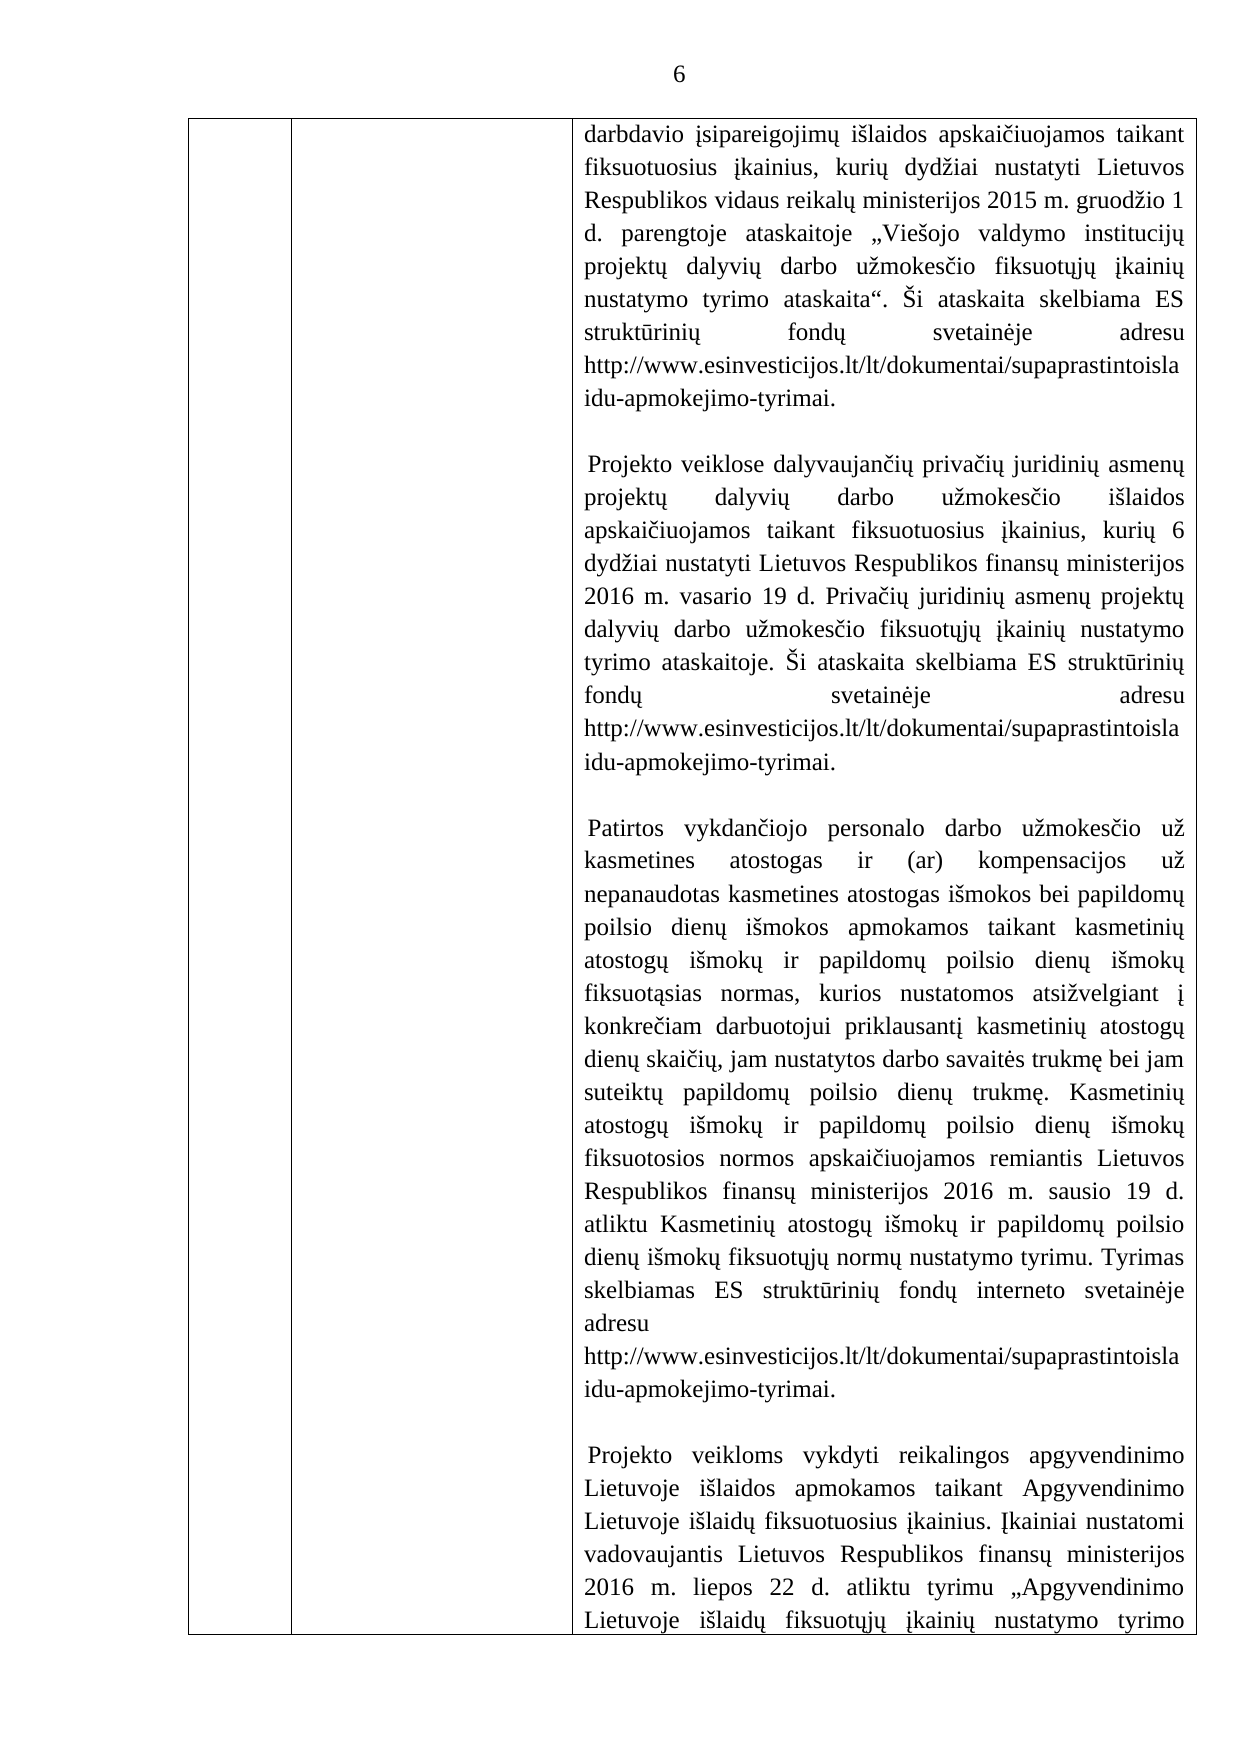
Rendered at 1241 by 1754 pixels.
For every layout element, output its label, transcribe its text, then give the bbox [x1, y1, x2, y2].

table_cell [292, 119, 572, 1634]
table_cell darbdavio įsipareigojimų išlaidos apskaičiuojamos taikant fiksuotuosius įkainius, kurių dydžiai nustatyti Lietuvos Respublikos vidaus reikalų ministerijos 2015 m. gruodžio 1 d. parengtoje ataskaitoje „Viešojo valdymo institucijų projektų dalyvių darbo užmokesčio fiksuotųjų įkainių nustatymo tyrimo ataskaita“. Ši ataskaita skelbiama ES struktūrinių fondų svetainėje adresu http://www.esinvesticijos.lt/lt/dokumentai/supaprastintoislaidu-apmokejimo-tyrimai. Projekto veiklose dalyvaujančių privačių juridinių asmenų projektų dalyvių darbo užmokesčio išlaidos apskaičiuojamos taikant fiksuotuosius įkainius, kurių 6 dydžiai nustatyti Lietuvos Respublikos finansų ministerijos 2016 m. vasario 19 d. Privačių juridinių asmenų projektų dalyvių darbo užmokesčio fiksuotųjų įkainių nustatymo tyrimo ataskaitoje. Ši ataskaita skelbiama ES struktūrinių fondų svetainėje adresu http://www.esinvesticijos.lt/lt/dokumentai/supaprastintoislaidu-apmokejimo-tyrimai. Patirtos vykdančiojo personalo darbo užmokesčio už kasmetines atostogas ir (ar) kompensacijos už nepanaudotas kasmetines atostogas išmokos bei papildomų poilsio dienų išmokos apmokamos taikant kasmetinių atostogų išmokų ir papildomų poilsio dienų išmokų fiksuotąsias normas, kurios nustatomos atsižvelgiant į konkrečiam darbuotojui priklausantį kasmetinių atostogų dienų skaičių, jam nustatytos darbo savaitės trukmę bei jam suteiktų papildomų poilsio dienų trukmę. Kasmetinių atostogų išmokų ir papildomų poilsio dienų išmokų fiksuotosios normos apskaičiuojamos remiantis Lietuvos Respublikos finansų ministerijos 2016 m. sausio 19 d. atliktu Kasmetinių atostogų išmokų ir papildomų poilsio dienų išmokų fiksuotųjų normų nustatymo tyrimu. Tyrimas skelbiamas ES struktūrinių fondų interneto svetainėje adresu http://www.esinvesticijos.lt/lt/dokumentai/supaprastintoislaidu-apmokejimo-tyrimai. Projekto veikloms vykdyti reikalingos apgyvendinimo Lietuvoje išlaidos apmokamos taikant Apgyvendinimo Lietuvoje išlaidų fiksuotuosius įkainius. Įkainiai nustatomi vadovaujantis Lietuvos Respublikos finansų ministerijos 2016 m. liepos 22 d. atliktu tyrimu „Apgyvendinimo Lietuvoje išlaidų fiksuotųjų įkainių nustatymo tyrimo [573, 119, 1196, 1634]
table_cell [189, 119, 291, 1634]
